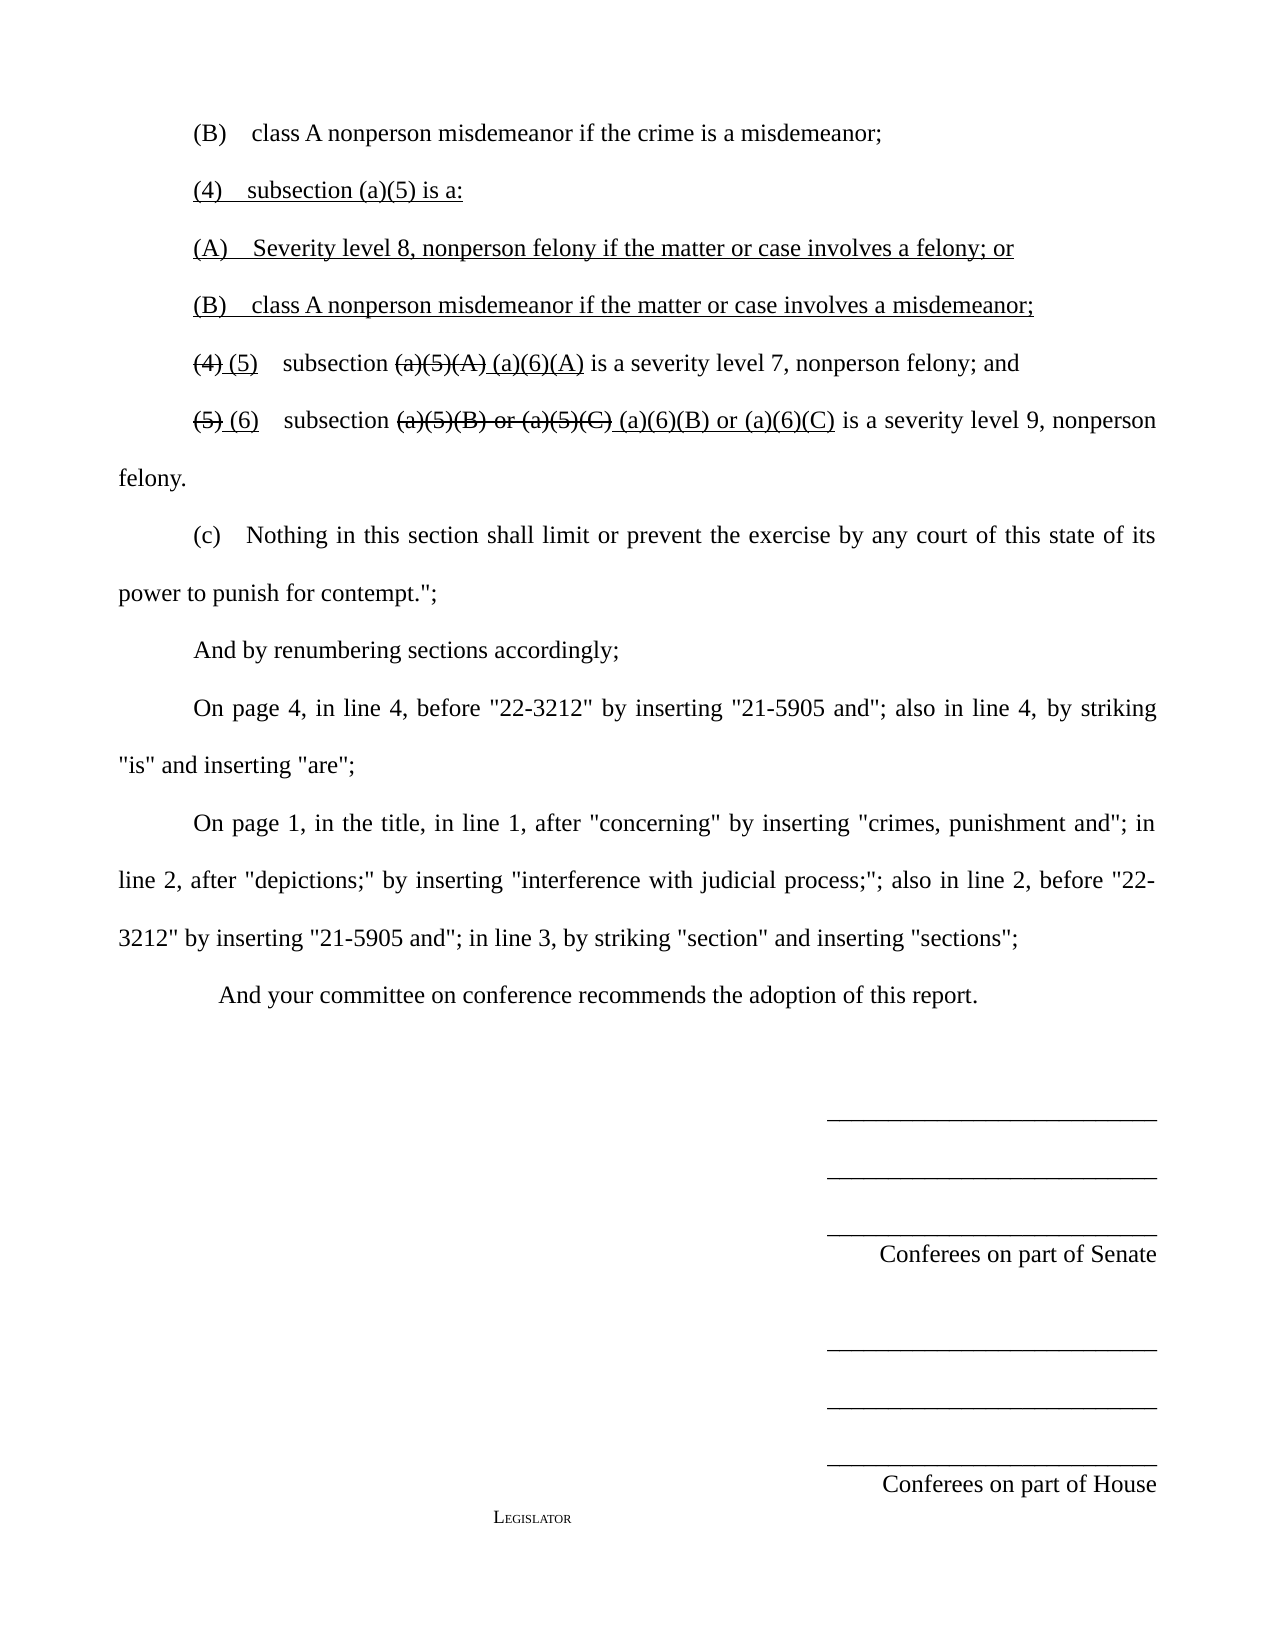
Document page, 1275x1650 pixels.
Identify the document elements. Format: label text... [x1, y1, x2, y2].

text (A) Severity level 8, nonperson felony if the matter or case involves a felony; or [118, 233, 1157, 262]
text Conferees on part of Senate [118, 1239, 1157, 1268]
text (B) class A nonperson misdemeanor if the matter or case involves a misdemeanor; [118, 291, 1157, 319]
text (5) (6) subsection (a)(5)(B) or (a)(5)(C) (a)(6)(B) or (a)(6)(C) is a severity level 9, nonperson felony. [118, 406, 1157, 492]
text Legislator [118, 1506, 1157, 1527]
text Conferees on part of House [118, 1469, 1157, 1498]
text On page 1, in the title, in line 1, after "concerning" by inserting "crimes, punishment and"; in line 2, after "depictions;" by inserting "interference with judicial process;"; also in line 2, before "22-3212" by inserting "21-5905 and"; in line 3, by striking "section" and inserting "sections"; [118, 808, 1157, 952]
text And your committee on conference recommends the adoption of this report. [118, 981, 1157, 1009]
text And by renumbering sections accordingly; [118, 636, 1157, 664]
text (4) subsection (a)(5) is a: [118, 176, 1157, 204]
text (4) (5) subsection (a)(5)(A) (a)(6)(A) is a severity level 7, nonperson felony; and [118, 348, 1157, 377]
text On page 4, in line 4, before "22-3212" by inserting "21-5905 and"; also in line 4, by striking "is" and inserting "are"; [118, 693, 1157, 779]
text (B) class A nonperson misdemeanor if the crime is a misdemeanor; [118, 118, 1157, 147]
text (c) Nothing in this section shall limit or prevent the exercise by any court of this state of its power to punish for contempt."; [118, 521, 1157, 607]
